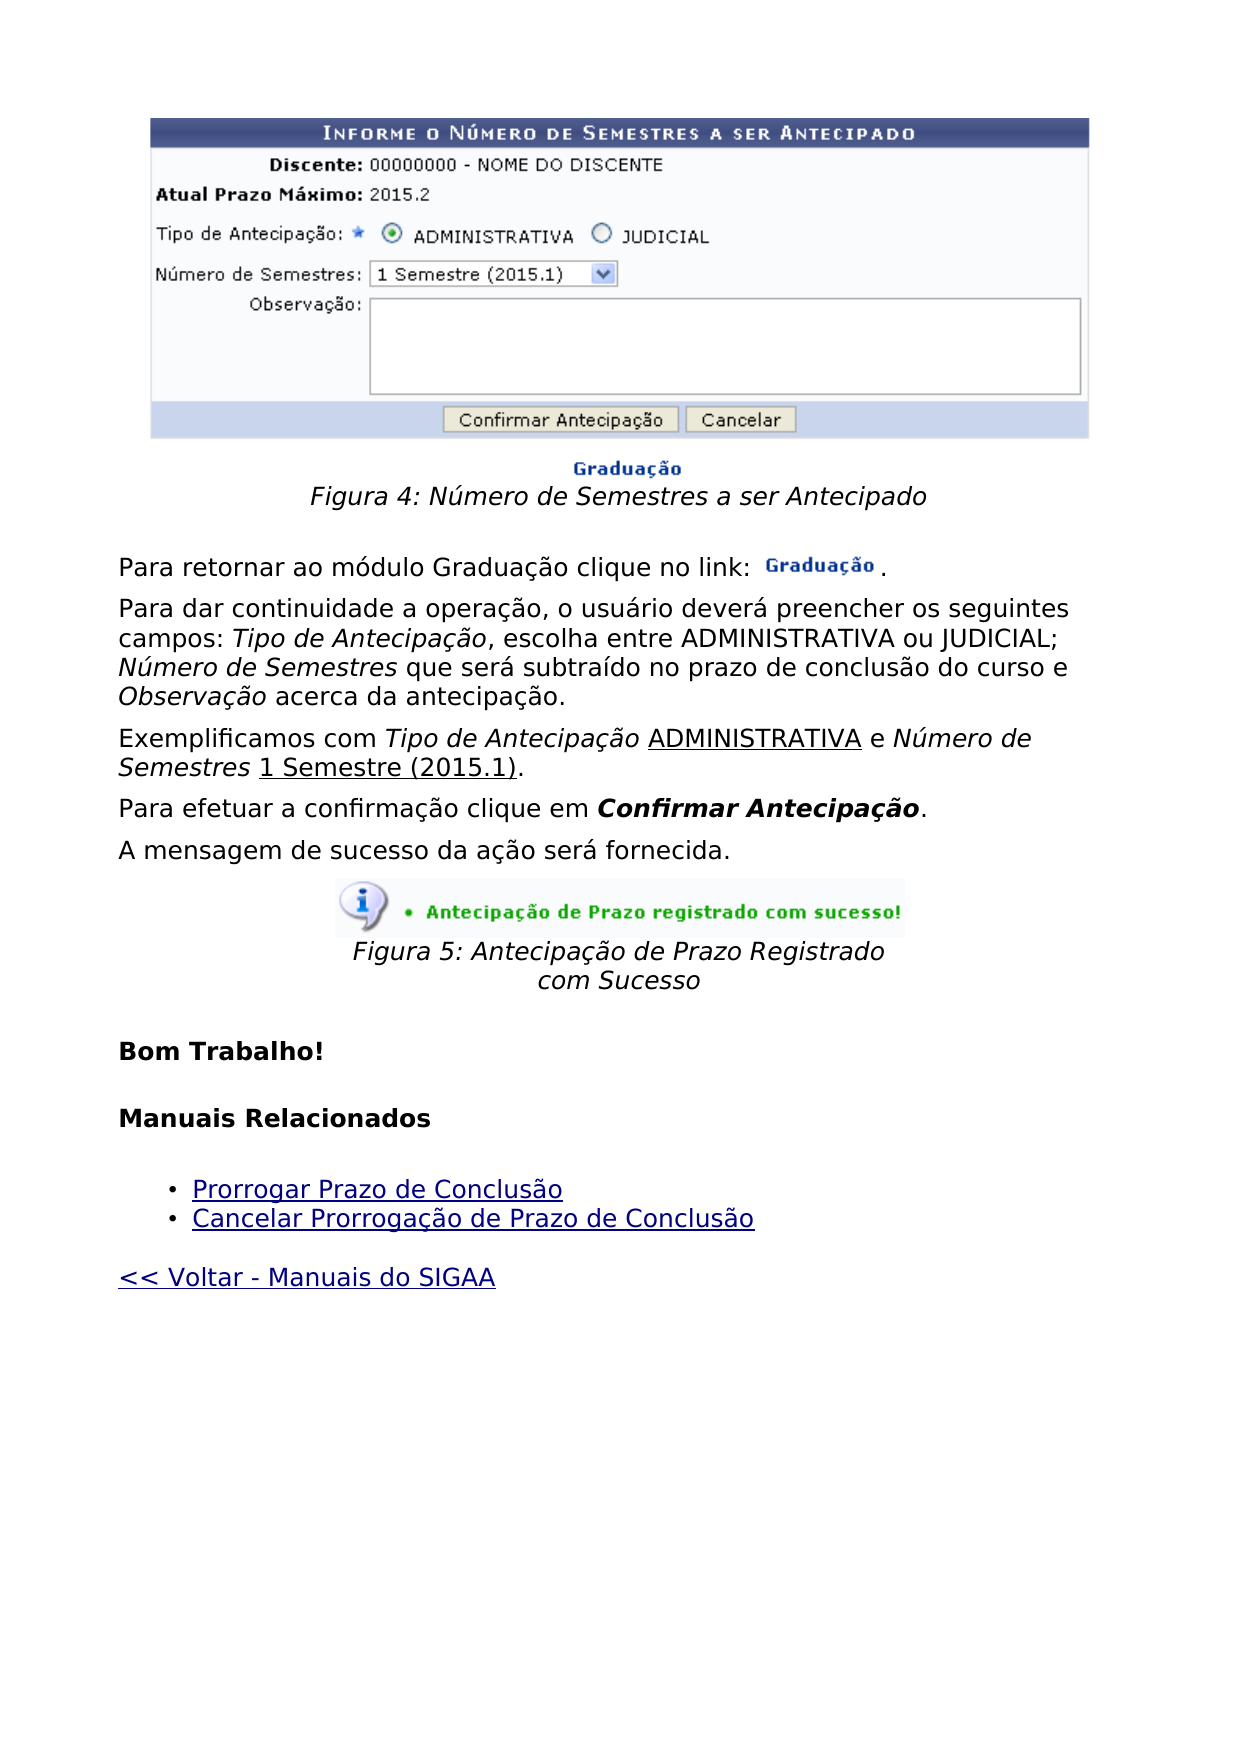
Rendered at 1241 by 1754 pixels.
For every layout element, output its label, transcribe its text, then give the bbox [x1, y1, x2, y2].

text A mensagem de sucesso da ação será fornecida. [118, 836, 1122, 866]
picture [335, 878, 906, 938]
text Para dar continuidade a operação, o usuário deverá preencher os seguintes campos: Tipo de Antecipação, escolha entre ADMINISTRATIVA ou JUDICIAL; Número de Semestres que será subtraído no prazo de conclusão do curso e Observação acerca da antecipação. [118, 595, 1122, 711]
text Exemplificamos com Tipo de Antecipação ADMINISTRATIVA e Número de Semestres 1 Semestre (2015.1). [118, 724, 1122, 782]
text Para retornar ao módulo Graduação clique no link: . [118, 553, 1122, 582]
text Figura 4: Número de Semestres a ser Antecipado [150, 483, 1090, 511]
text << Voltar - Manuais do SIGAA [118, 1263, 1122, 1292]
picture [149, 118, 1091, 483]
list Prorrogar Prazo de Conclusão [177, 1175, 1122, 1204]
text Figura 5: Antecipação de Prazo Registrado com Sucesso [335, 938, 905, 996]
text Bom Trabalho! [118, 1037, 1122, 1067]
list Cancelar Prorrogação de Prazo de Conclusão [177, 1204, 1122, 1233]
subtitle Manuais Relacionados [118, 1104, 1122, 1133]
text Para efetuar a confirmação clique em Confirmar Antecipação. [118, 795, 1122, 824]
picture [759, 554, 880, 577]
